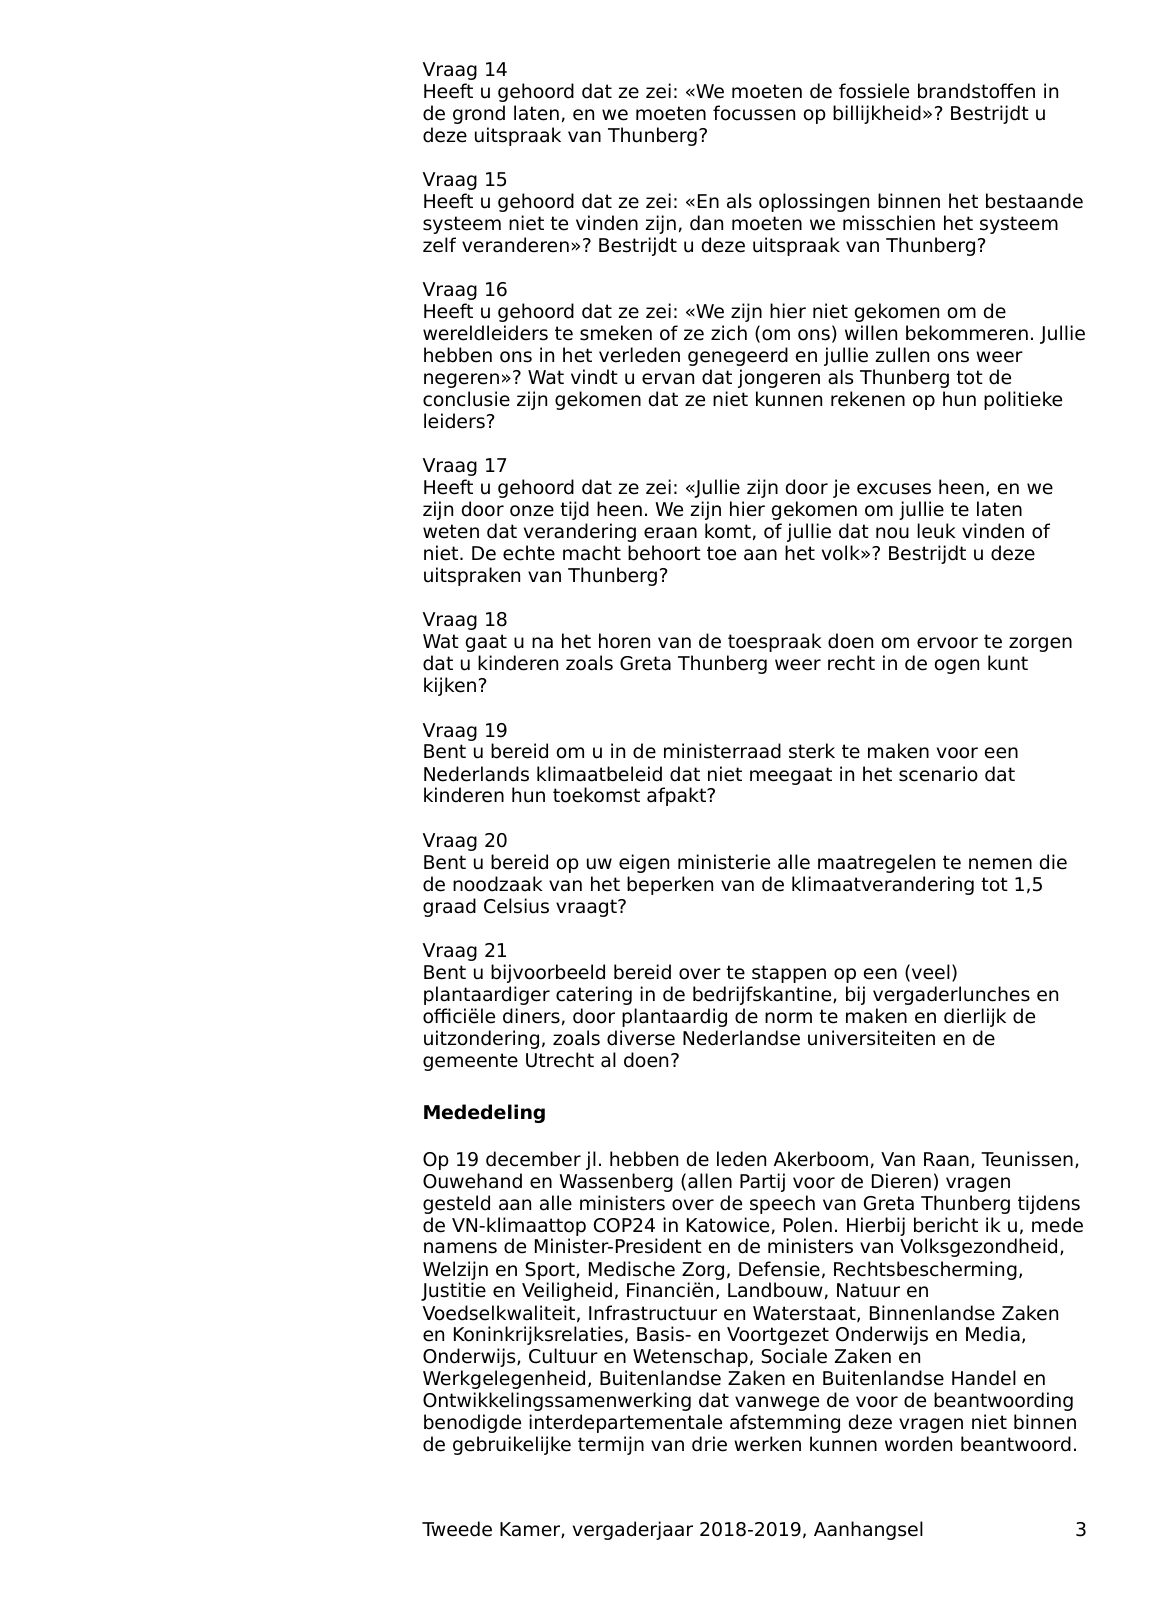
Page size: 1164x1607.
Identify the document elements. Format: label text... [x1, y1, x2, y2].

text Bent u bijvoorbeeld bereid over te stappen op een (veel) plantaardiger catering in de bedrijfskantine, bij vergaderlunches en officiële diners, door plantaardig de norm te maken en dierlijk de uitzondering, zoals diverse Nederlandse universiteiten en de gemeente Utrecht al doen? [422, 962, 1087, 1072]
text Heeft u gehoord dat ze zei: «We zijn hier niet gekomen om de wereldleiders te smeken of ze zich (om ons) willen bekommeren. Jullie hebben ons in het verleden genegeerd en jullie zullen ons weer negeren»? Wat vindt u ervan dat jongeren als Thunberg tot de conclusie zijn gekomen dat ze niet kunnen rekenen op hun politieke leiders? [422, 301, 1087, 433]
text Op 19 december jl. hebben de leden Akerboom, Van Raan, Teunissen, Ouwehand en Wassenberg (allen Partij voor de Dieren) vragen gesteld aan alle ministers over de speech van Greta Thunberg tijdens de VN-klimaattop COP24 in Katowice, Polen. Hierbij bericht ik u, mede namens de Minister-President en de ministers van Volksgezondheid, Welzijn en Sport, Medische Zorg, Defensie, Rechtsbescherming, Justitie en Veiligheid, Financiën, Landbouw, Natuur en Voedselkwaliteit, Infrastructuur en Waterstaat, Binnenlandse Zaken en Koninkrijksrelaties, Basis- en Voortgezet Onderwijs en Media, Onderwijs, Cultuur en Wetenschap, Sociale Zaken en Werkgelegenheid, Buitenlandse Zaken en Buitenlandse Handel en Ontwikkelingssamenwerking dat vanwege de voor de beantwoording benodigde interdepartementale afstemming deze vragen niet binnen de gebruikelijke termijn van drie werken kunnen worden beantwoord. [422, 1148, 1087, 1456]
text Vraag 20 [422, 829, 1087, 852]
text Vraag 14 [422, 59, 1087, 81]
text Vraag 18 [422, 609, 1087, 631]
text Heeft u gehoord dat ze zei: «En als oplossingen binnen het bestaande systeem niet te vinden zijn, dan moeten we misschien het systeem zelf veranderen»? Bestrijdt u deze uitspraak van Thunberg? [422, 191, 1087, 257]
text Vraag 16 [422, 279, 1087, 301]
text Vraag 19 [422, 719, 1087, 741]
text Bent u bereid op uw eigen ministerie alle maatregelen te nemen die de noodzaak van het beperken van de klimaatverandering tot 1,5 graad Celsius vraagt? [422, 852, 1087, 917]
text Vraag 17 [422, 455, 1087, 477]
text Heeft u gehoord dat ze zei: «We moeten de fossiele brandstoffen in de grond laten, en we moeten focussen op billijkheid»? Bestrijdt u deze uitspraak van Thunberg? [422, 81, 1087, 147]
text Wat gaat u na het horen van de toespraak doen om ervoor te zorgen dat u kinderen zoals Greta Thunberg weer recht in de ogen kunt kijken? [422, 631, 1087, 697]
subtitle Mededeling [422, 1102, 1087, 1123]
text Bent u bereid om u in de ministerraad sterk te maken voor een Nederlands klimaatbeleid dat niet meegaat in het scenario dat kinderen hun toekomst afpakt? [422, 741, 1087, 807]
text Heeft u gehoord dat ze zei: «Jullie zijn door je excuses heen, en we zijn door onze tijd heen. We zijn hier gekomen om jullie te laten weten dat verandering eraan komt, of jullie dat nou leuk vinden of niet. De echte macht behoort toe aan het volk»? Bestrijdt u deze uitspraken van Thunberg? [422, 477, 1087, 587]
text Vraag 15 [422, 169, 1087, 191]
text Vraag 21 [422, 940, 1087, 962]
